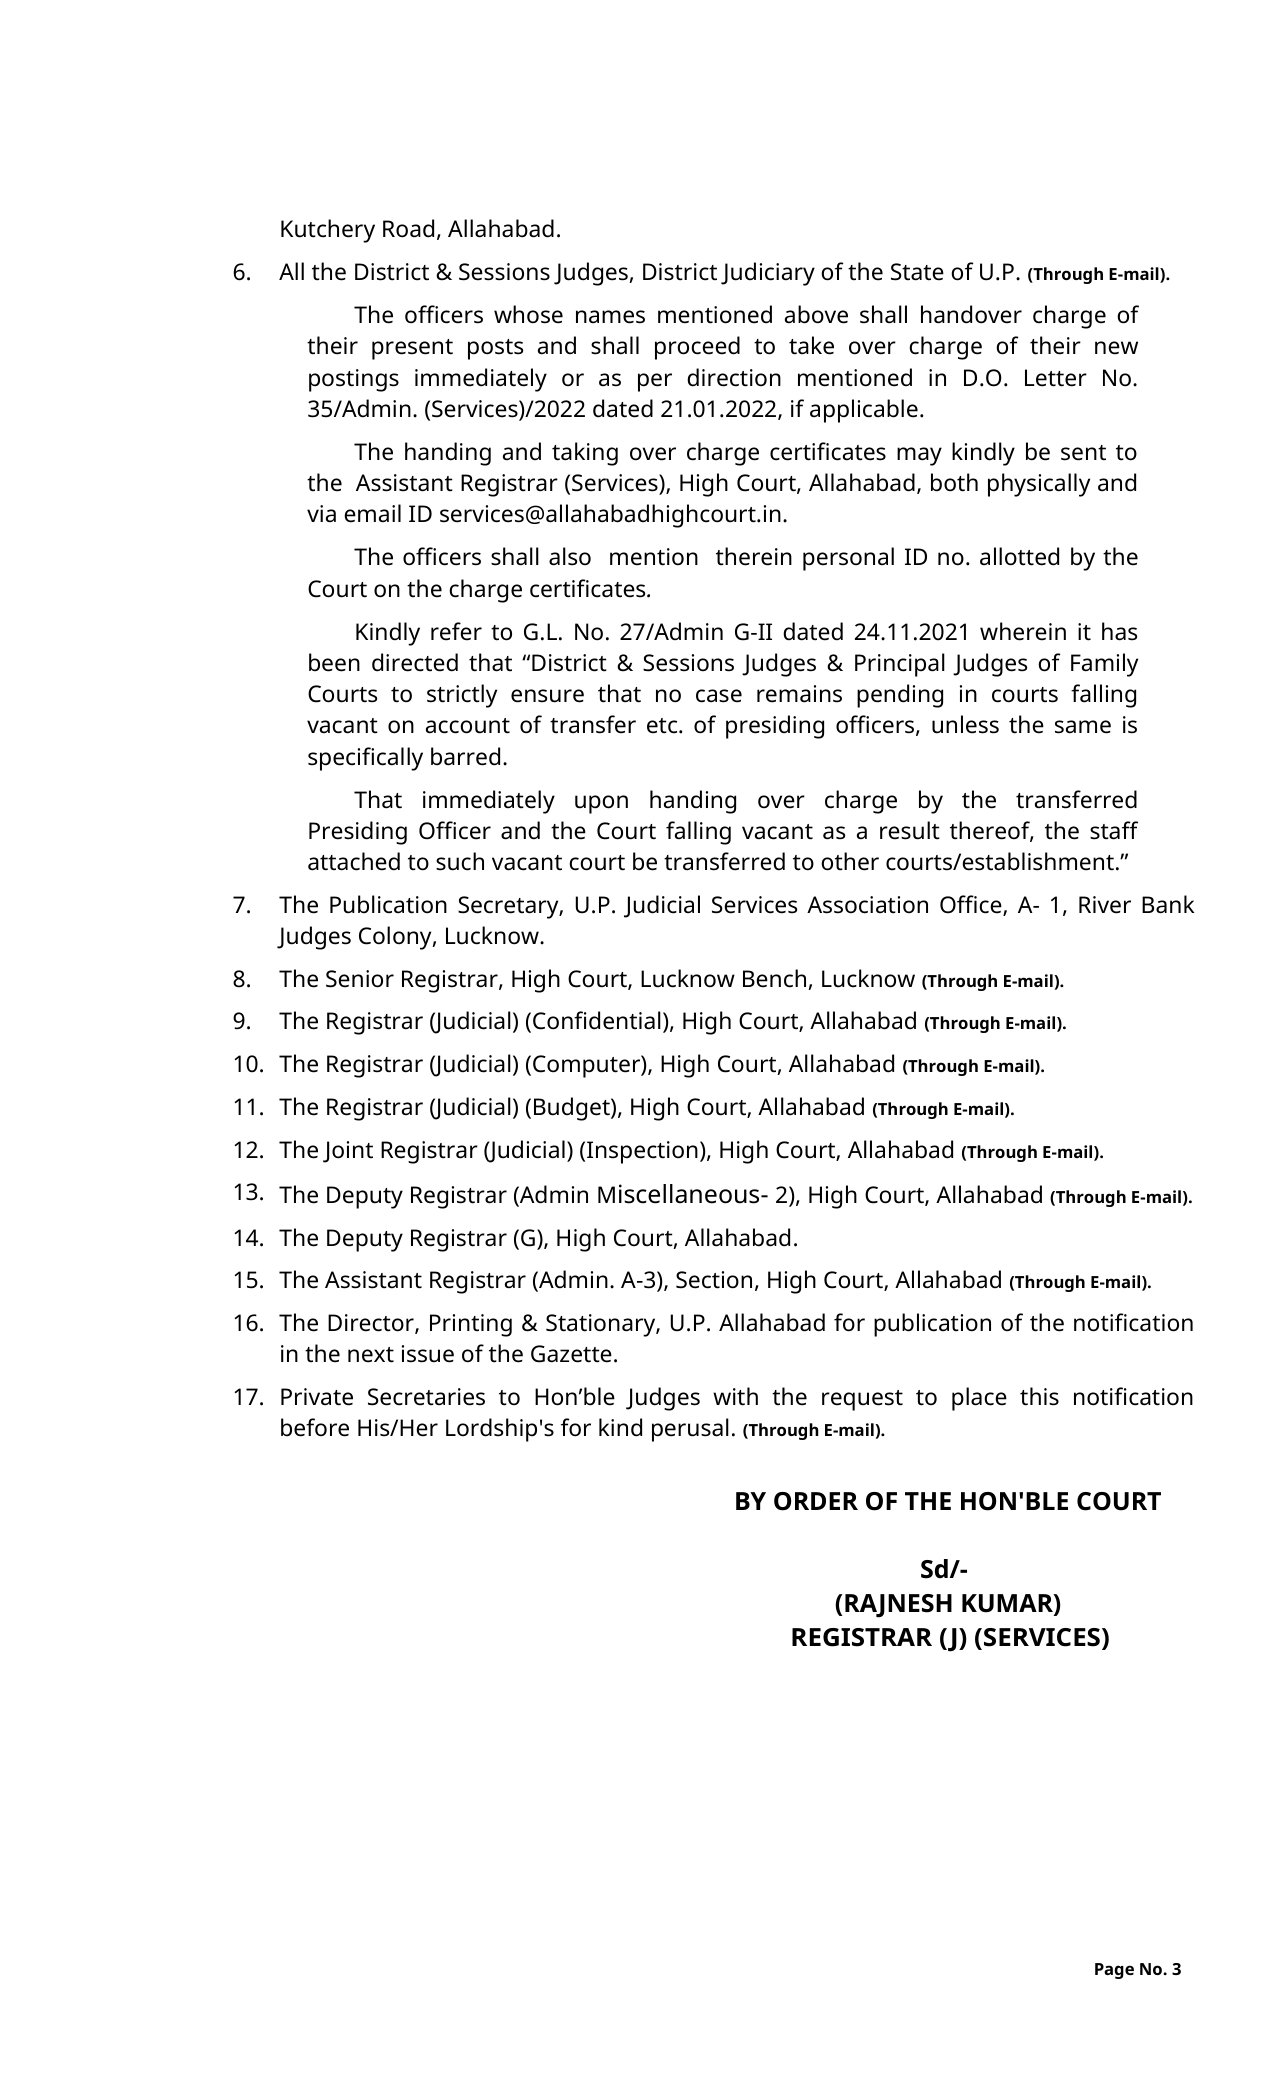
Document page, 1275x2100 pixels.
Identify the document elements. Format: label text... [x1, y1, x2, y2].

table_cell All the District & Sessions Judges, District Judiciary of the State of U.P. (Through E-mail). The officers whose names mentioned above shall handover charge of their present posts and shall proceed to take over charge of their new postings immediately or as per direction mentioned in D.O. Letter No. 35/Admin. (Services)/2022 dated 21.01.2022, if applicable. The handing and taking over charge certificates may kindly be sent to the Assistant Registrar (Services), High Court, Allahabad, both physically and via email ID services@allahabadhighcourt.in. The officers shall also mention therein personal ID no. allotted by the Court on the charge certificates. Kindly refer to G.L. No. 27/Admin G-II dated 24.11.2021 wherein it has been directed that “District & Sessions Judges & Principal Judges of Family Courts to strictly ensure that no case remains pending in courts falling vacant on account of transfer etc. of presiding officers, unless the same is specifically barred. That immediately upon handing over charge by the transferred Presiding Officer and the Court falling vacant as a result thereof, the staff attached to such vacant court be transferred to other courts/establishment.” [273, 250, 1201, 883]
text Sd/- (RAJNESH KUMAR) [175, 1552, 1189, 1620]
table_cell [227, 883, 273, 957]
table_cell The Joint Registrar (Judicial) (Inspection), High Court, Allahabad (Through E-mail). [273, 1128, 1201, 1171]
table_cell [227, 1259, 273, 1301]
table_cell [227, 208, 273, 250]
table_cell [227, 1171, 273, 1216]
table_cell [227, 1301, 273, 1375]
table_cell The Director, Printing & Stationary, U.P. Allahabad for publication of the notification in the next issue of the Gazette. [273, 1301, 1201, 1375]
table_cell [227, 250, 273, 883]
table_cell The Deputy Registrar (G), High Court, Allahabad. [273, 1216, 1201, 1259]
table_cell The Publication Secretary, U.P. Judicial Services Association Office, A- 1, River Bank Judges Colony, Lucknow. [273, 883, 1201, 957]
table_cell The Registrar (Judicial) (Budget), High Court, Allahabad (Through E-mail). [273, 1085, 1201, 1128]
table_cell The Registrar (Judicial) (Computer), High Court, Allahabad (Through E-mail). [273, 1042, 1201, 1085]
table_cell [227, 1042, 273, 1085]
table_cell The Senior Registrar, High Court, Lucknow Bench, Lucknow (Through E-mail). [273, 957, 1201, 1000]
text REGISTRAR (J) (SERVICES) [175, 1620, 1189, 1654]
table_cell The Assistant Registrar (Admin. A-3), Section, High Court, Allahabad (Through E-mail). [273, 1259, 1201, 1301]
table_cell [227, 1128, 273, 1171]
text BY ORDER OF THE HON'BLE COURT [212, 1483, 1181, 1517]
table_cell [227, 1216, 273, 1259]
table_cell The Registrar (Judicial) (Confidential), High Court, Allahabad (Through E-mail). [273, 1000, 1201, 1042]
table_cell [227, 957, 273, 1000]
table_cell [227, 1000, 273, 1042]
table_cell Private Secretaries to Hon’ble Judges with the request to place this notification before His/Her Lordship's for kind perusal. (Through E-mail). [273, 1375, 1201, 1449]
table_cell [227, 1375, 273, 1449]
table_cell Kutchery Road, Allahabad. [273, 208, 1201, 250]
table_cell [227, 1085, 273, 1128]
table_cell The Deputy Registrar (Admin Miscellaneous- 2), High Court, Allahabad (Through E-mail). [273, 1171, 1201, 1216]
